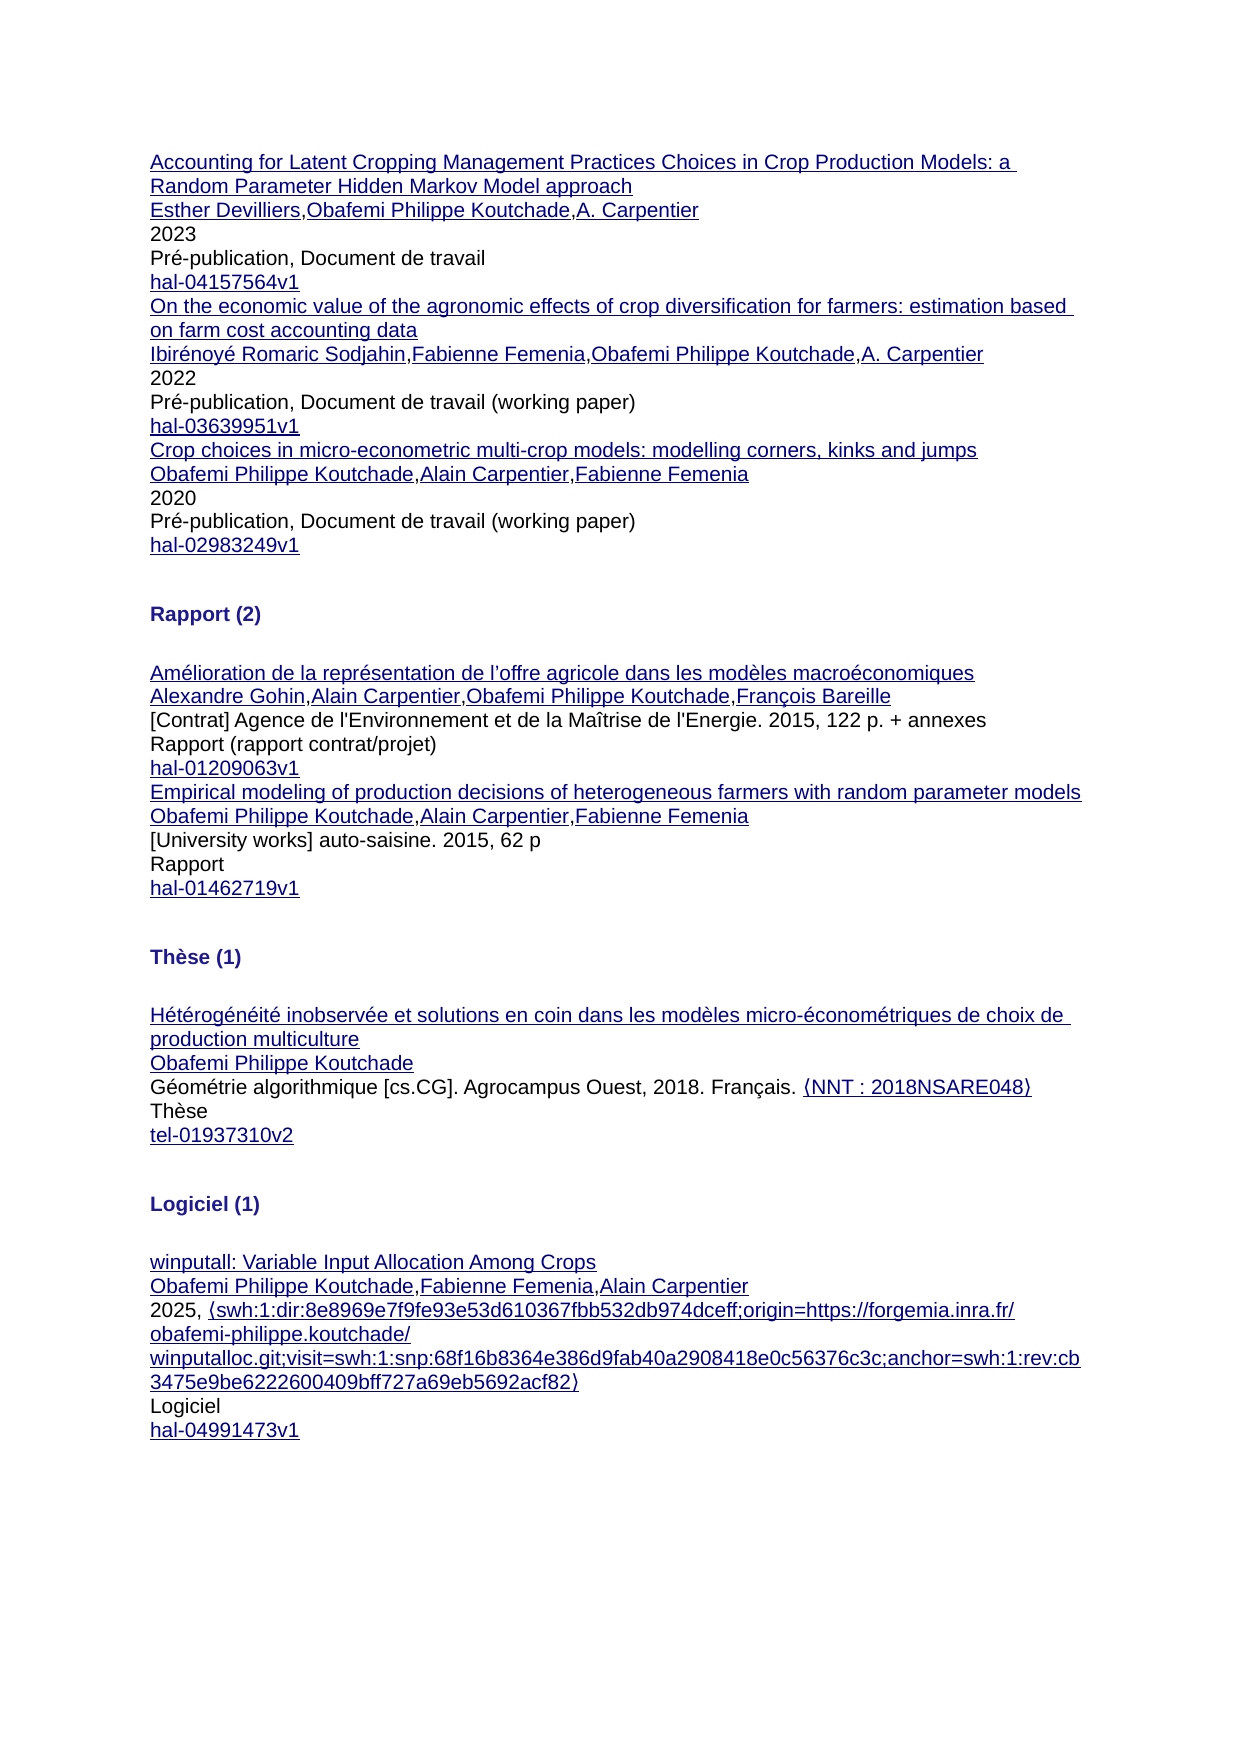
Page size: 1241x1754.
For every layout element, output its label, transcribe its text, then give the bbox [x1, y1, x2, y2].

subtitle Thèse (1) [150, 945, 1090, 969]
table_cell On the economic value of the agronomic effects of crop diversification for farmers: estimation based on farm cost accounting data Ibirénoyé Romaric Sodjahin,Fabienne Femenia,Obafemi Philippe Koutchade,A. Carpentier 2022 Pré-publication, Document de travail (working paper) hal-03639951v1 [150, 294, 1090, 437]
table_cell Crop choices in micro-econometric multi-crop models: modelling corners, kinks and jumps Obafemi Philippe Koutchade,Alain Carpentier,Fabienne Femenia 2020 Pré-publication, Document de travail (working paper) hal-02983249v1 [150, 438, 1090, 557]
table_header winputall: Variable Input Allocation Among Crops Obafemi Philippe Koutchade,Fabienne Femenia,Alain Carpentier 2025, ⟨swh:1:dir:8e8969e7f9fe93e53d610367fbb532db974dceff;origin=https://forgemia.inra.fr/obafemi-philippe.koutchade/winputalloc.git;visit=swh:1:snp:68f16b8364e386d9fab40a2908418e0c56376c3c;anchor=swh:1:rev:cb3475e9be6222600409bff727a69eb5692acf82⟩ Logiciel hal-04991473v1 [150, 1250, 1090, 1442]
subtitle Logiciel (1) [150, 1192, 1090, 1216]
table_cell Accounting for Latent Cropping Management Practices Choices in Crop Production Models: a Random Parameter Hidden Markov Model approach Esther Devilliers,Obafemi Philippe Koutchade,A. Carpentier 2023 Pré-publication, Document de travail hal-04157564v1 [150, 150, 1090, 294]
table_cell Empirical modeling of production decisions of heterogeneous farmers with random parameter models Obafemi Philippe Koutchade,Alain Carpentier,Fabienne Femenia [University works] auto-saisine. 2015, 62 p Rapport hal-01462719v1 [150, 780, 1090, 900]
table_header Hétérogénéité inobservée et solutions en coin dans les modèles micro-économétriques de choix de production multiculture Obafemi Philippe Koutchade Géométrie algorithmique [cs.CG]. Agrocampus Ouest, 2018. Français. ⟨NNT : 2018NSARE048⟩ Thèse tel-01937310v2 [150, 1003, 1090, 1147]
table_header Amélioration de la représentation de l’offre agricole dans les modèles macroéconomiques Alexandre Gohin,Alain Carpentier,Obafemi Philippe Koutchade,François Bareille [Contrat] Agence de l'Environnement et de la Maîtrise de l'Energie. 2015, 122 p. + annexes Rapport (rapport contrat/projet) hal-01209063v1 [150, 660, 1090, 780]
subtitle Rapport (2) [150, 602, 1090, 626]
